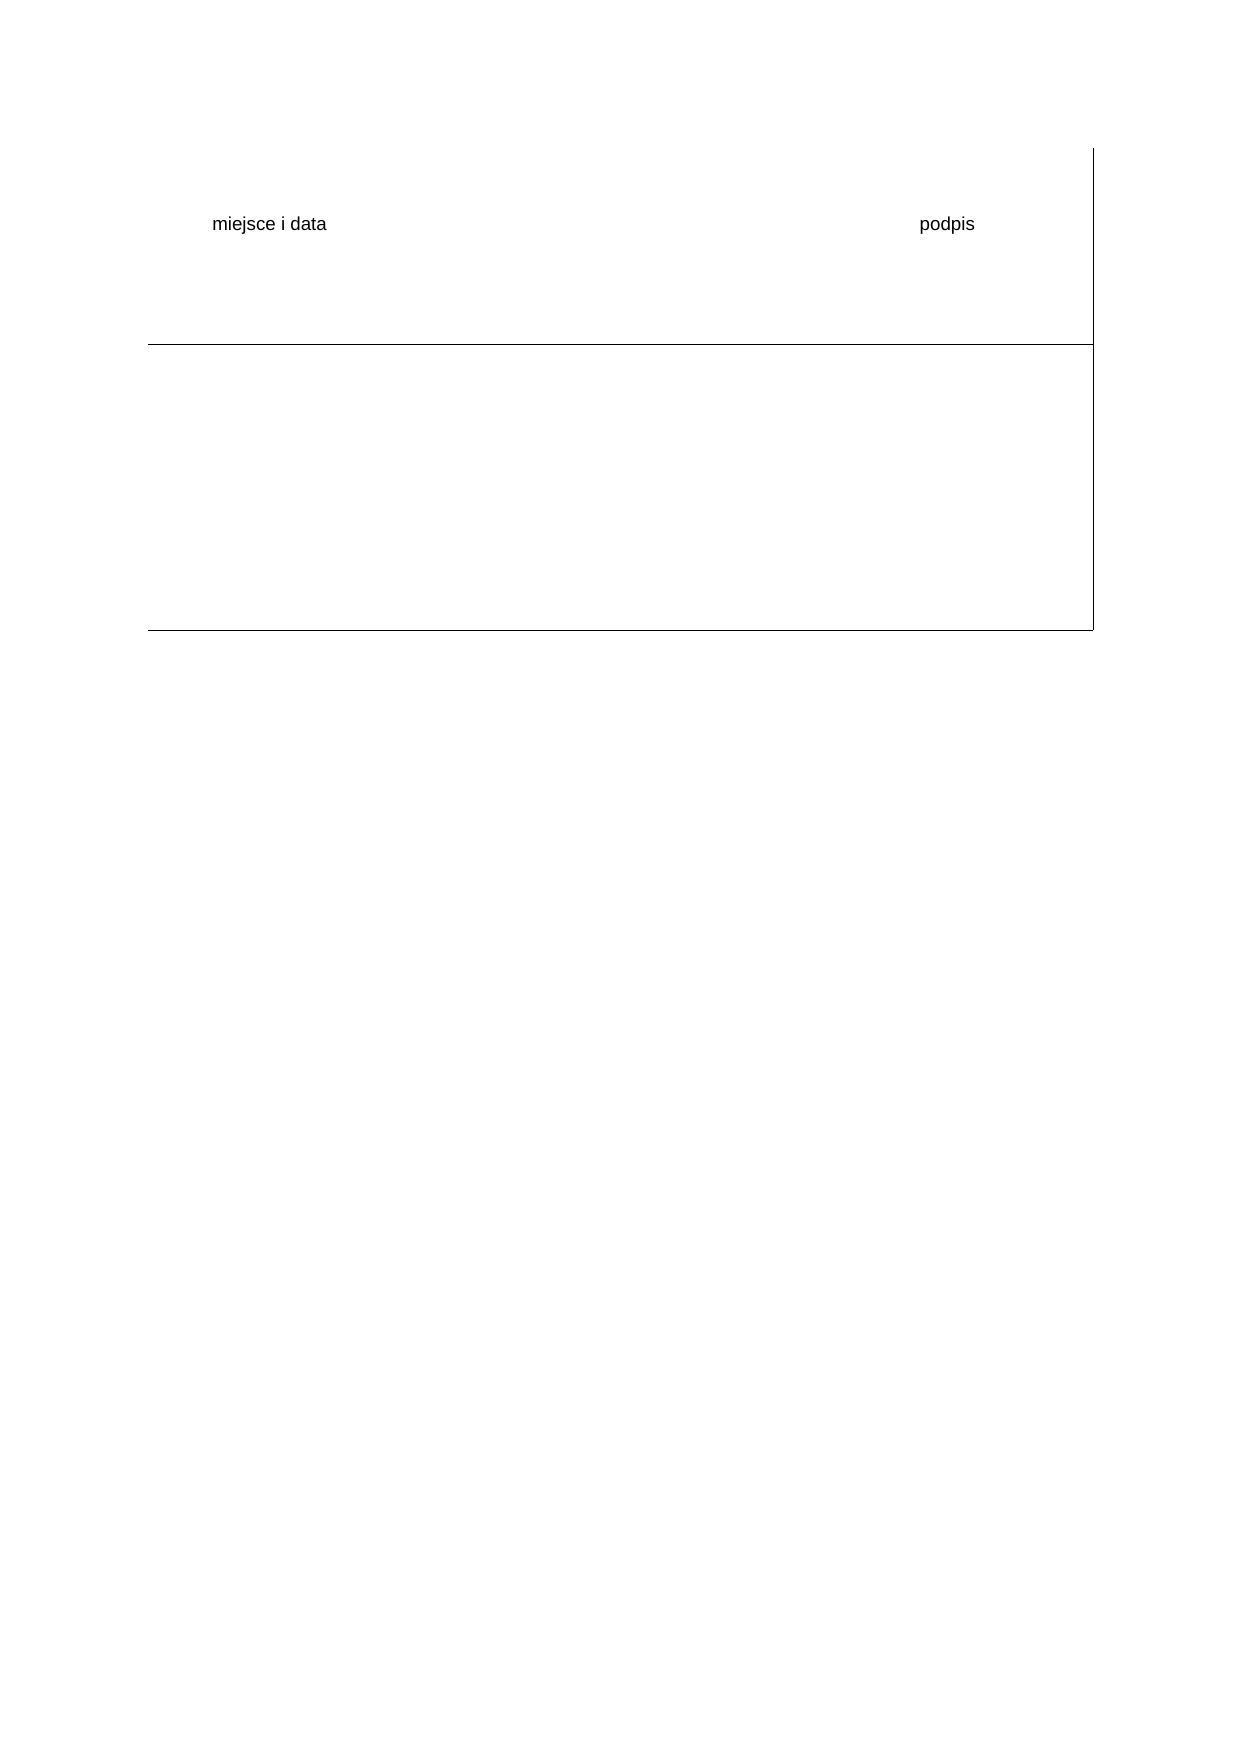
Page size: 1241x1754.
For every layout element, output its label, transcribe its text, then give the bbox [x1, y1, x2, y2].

text miejsce i data podpis [147, 148, 1093, 234]
